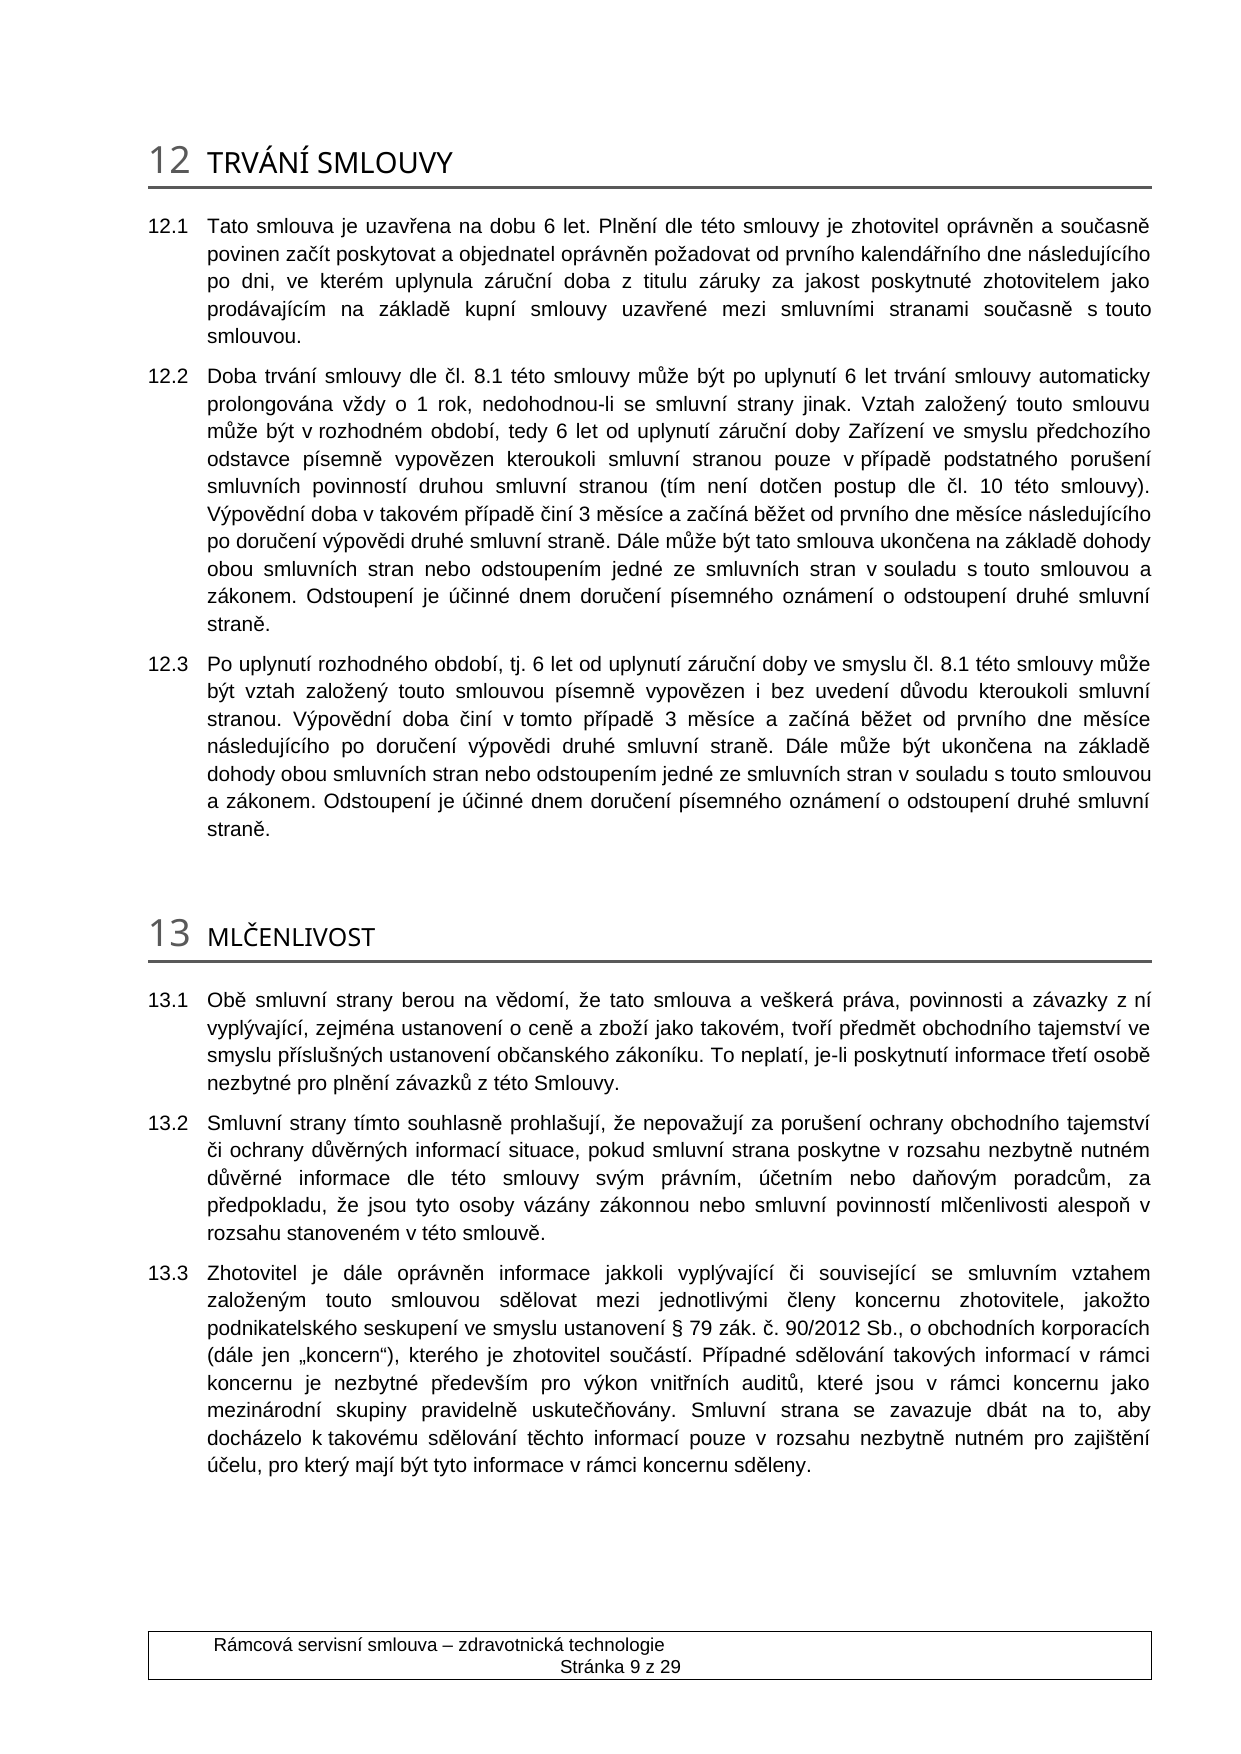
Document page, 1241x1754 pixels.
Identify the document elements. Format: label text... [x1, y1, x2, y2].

list Mlčenlivost [148, 907, 1152, 960]
list Doba trvání smlouvy dle čl. 8.1 této smlouvy může být po uplynutí 6 let trvání smlouvy automaticky prolongována vždy o 1 rok, nedohodnou-li se smluvní strany jinak. Vztah založený touto smlouvu může být v rozhodném období, tedy 6 let od uplynutí záruční doby Zařízení ve smyslu předchozího odstavce písemně vypovězen kteroukoli smluvní stranou pouze v případě podstatného porušení smluvních povinností druhou smluvní stranou (tím není dotčen postup dle čl. 10 této smlouvy). Výpovědní doba v takovém případě činí 3 měsíce a začíná běžet od prvního dne měsíce následujícího po doručení výpovědi druhé smluvní straně. Dále může být tato smlouva ukončena na základě dohody obou smluvních stran nebo odstoupením jedné ze smluvních stran v souladu s touto smlouvou a zákonem. Odstoupení je účinné dnem doručení písemného oznámení o odstoupení druhé smluvní straně. [148, 364, 1152, 636]
list Smluvní strany tímto souhlasně prohlašují, že nepovažují za porušení ochrany obchodního tajemství či ochrany důvěrných informací situace, pokud smluvní strana poskytne v rozsahu nezbytně nutném důvěrné informace dle této smlouvy svým právním, účetním nebo daňovým poradcům, za předpokladu, že jsou tyto osoby vázány zákonnou nebo smluvní povinností mlčenlivosti alespoň v rozsahu stanoveném v této smlouvě. [148, 1110, 1152, 1244]
list Zhotovitel je dále oprávněn informace jakkoli vyplývající či související se smluvním vztahem založeným touto smlouvou sdělovat mezi jednotlivými členy koncernu zhotovitele, jakožto podnikatelského seskupení ve smyslu ustanovení § 79 zák. č. 90/2012 Sb., o obchodních korporacích (dále jen „koncern“), kterého je zhotovitel součástí. Případné sdělování takových informací v rámci koncernu je nezbytné především pro výkon vnitřních auditů, které jsou v rámci koncernu jako mezinárodní skupiny pravidelně uskutečňovány. Smluvní strana se zavazuje dbát na to, aby docházelo k takovému sdělování těchto informací pouze v rozsahu nezbytně nutném pro zajištění účelu, pro který mají být tyto informace v rámci koncernu sděleny. [148, 1260, 1152, 1477]
list Po uplynutí rozhodného období, tj. 6 let od uplynutí záruční doby ve smyslu čl. 8.1 této smlouvy může být vztah založený touto smlouvou písemně vypovězen i bez uvedení důvodu kteroukoli smluvní stranou. Výpovědní doba činí v tomto případě 3 měsíce a začíná běžet od prvního dne měsíce následujícího po doručení výpovědi druhé smluvní straně. Dále může být ukončena na základě dohody obou smluvních stran nebo odstoupením jedné ze smluvních stran v souladu s touto smlouvou a zákonem. Odstoupení je účinné dnem doručení písemného oznámení o odstoupení druhé smluvní straně. [148, 652, 1152, 841]
list Obě smluvní strany berou na vědomí, že tato smlouva a veškerá práva, povinnosti a závazky z ní vyplývající, zejména ustanovení o ceně a zboží jako takovém, tvoří předmět obchodního tajemství ve smyslu příslušných ustanovení občanského zákoníku. To neplatí, je-li poskytnutí informace třetí osobě nezbytné pro plnění závazků z této Smlouvy. [148, 988, 1152, 1094]
list Tato smlouva je uzavřena na dobu 6 let. Plnění dle této smlouvy je zhotovitel oprávněn a současně povinen začít poskytovat a objednatel oprávněn požadovat od prvního kalendářního dne následujícího po dni, ve kterém uplynula záruční doba z titulu záruky za jakost poskytnuté zhotovitelem jako prodávajícím na základě kupní smlouvy uzavřené mezi smluvními stranami současně s touto smlouvou. [148, 214, 1152, 348]
list Trvání smlouvy [148, 133, 1152, 186]
